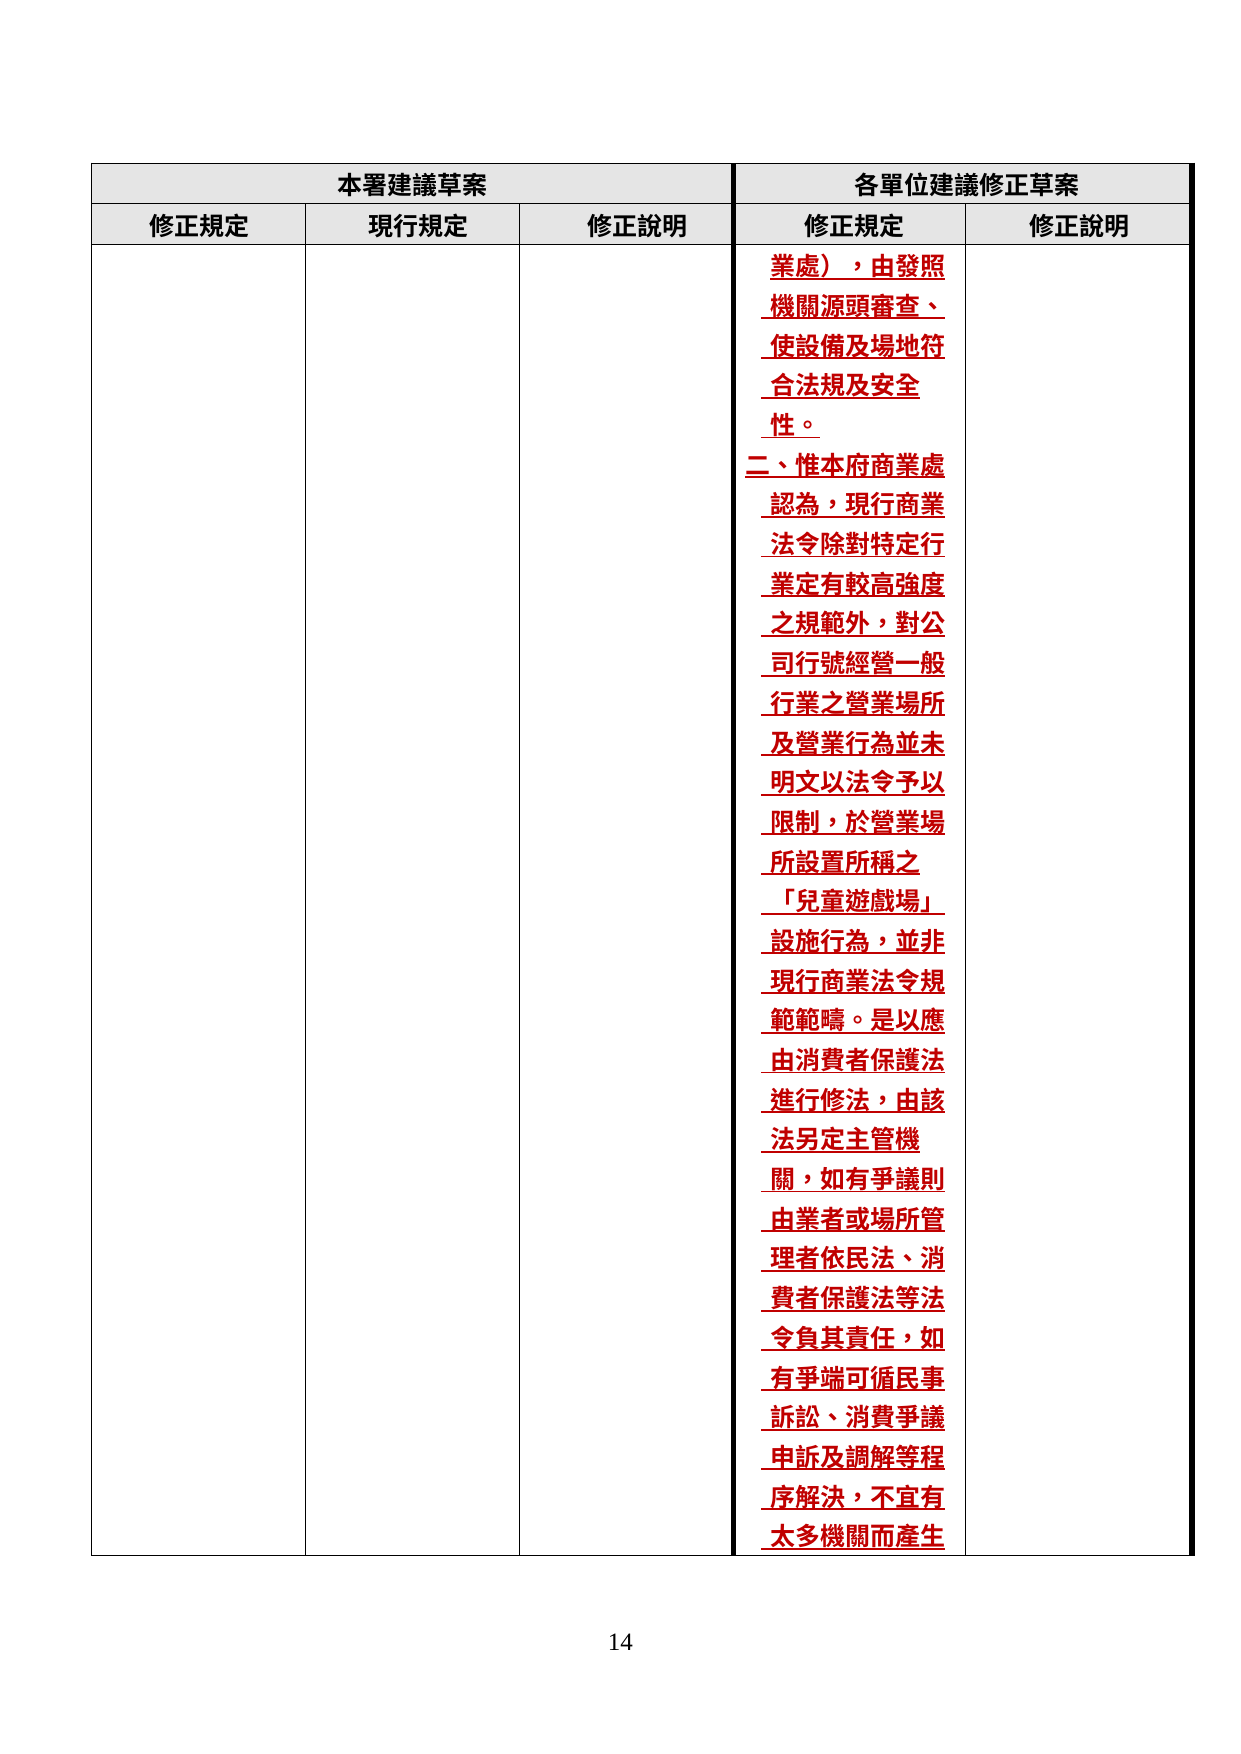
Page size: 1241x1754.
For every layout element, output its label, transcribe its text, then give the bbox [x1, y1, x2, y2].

table_cell 修正說明 [520, 204, 731, 244]
table_cell 現行規定 [306, 204, 519, 244]
table_cell [92, 245, 305, 1555]
table_cell 修正規定 [736, 204, 965, 244]
table_header 各單位建議修正草案 [736, 164, 1189, 203]
table_header 本署建議草案 [92, 164, 731, 203]
table_cell [306, 245, 519, 1555]
table_cell [520, 245, 731, 1555]
table_cell 修正規定 [92, 204, 305, 244]
table_cell 業處），由發照機關源頭審查、使設備及場地符合法規及安全性。 二、惟本府商業處認為，現行商業法令除對特定行業定有較高強度之規範外，對公司行號經營一般行業之營業場所及營業行為並未明文以法令予以限制，於營業場所設置所稱之「兒童遊戲場」設施行為，並非現行商業法令規範範疇。是以應由消費者保護法進行修法，由該法另定主管機關，如有爭議則由業者或場所管理者依民法、消費者保護法等法令負其責任，如有爭端可循民事訴訟、消費爭議申訴及調解等程序解決，不宜有太多機關而產生 [736, 245, 965, 1555]
table_cell [966, 245, 1189, 1555]
table_cell 修正說明 [966, 204, 1189, 244]
